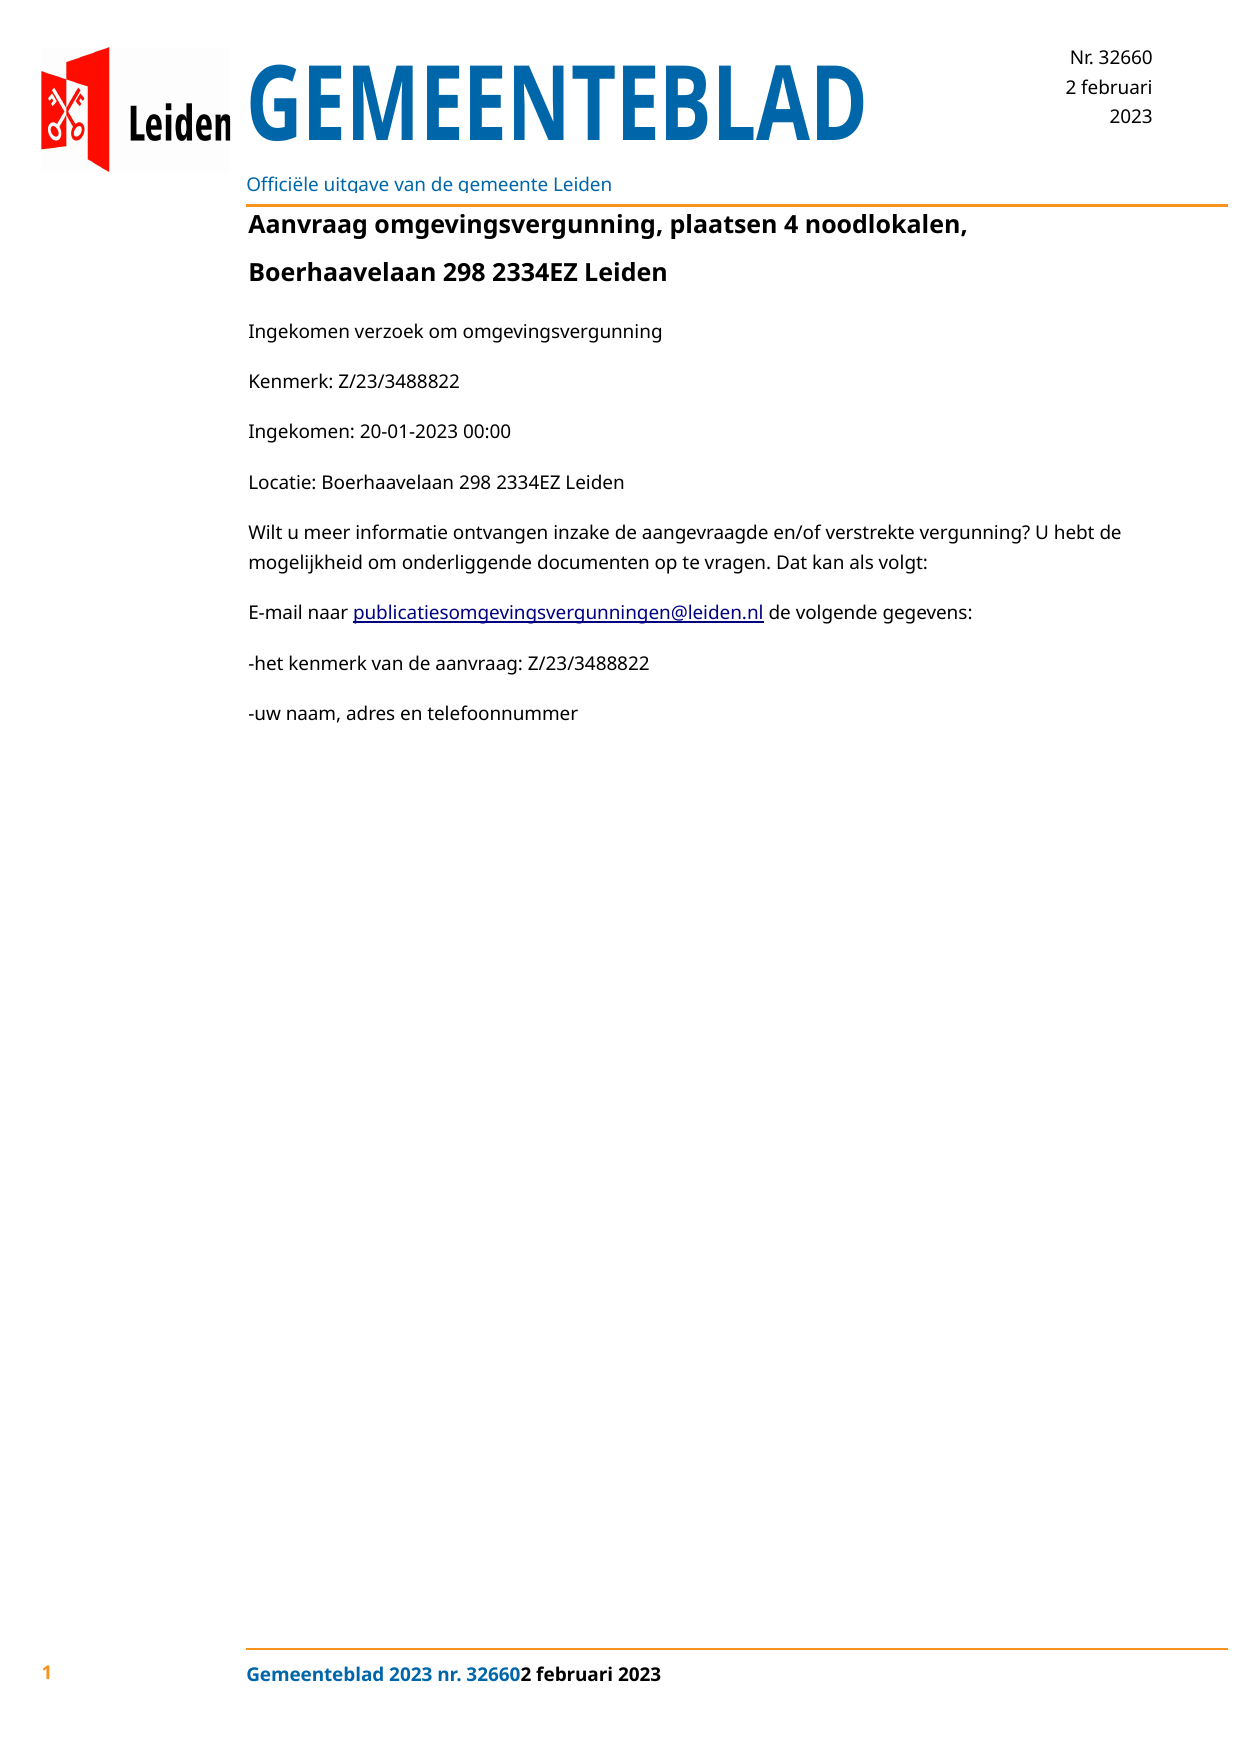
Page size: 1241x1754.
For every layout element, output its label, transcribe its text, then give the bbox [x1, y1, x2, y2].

text -het kenmerk van de aanvraag: Z/23/3488822 [248, 650, 1152, 676]
text -uw naam, adres en telefoonnummer [248, 700, 1152, 726]
text Ingekomen verzoek om omgevingsvergunning [248, 318, 1152, 344]
text E-mail naar publicatiesomgevingsvergunningen@leiden.nl de volgende gegevens: [248, 599, 1152, 625]
text Aanvraag omgevingsvergunning, plaatsen 4 noodlokalen, Boerhaavelaan 298 2334EZ Leiden [248, 207, 1152, 288]
text Ingekomen: 20-01-2023 00:00 [248, 419, 1152, 444]
picture [41, 47, 231, 172]
text Wilt u meer informatie ontvangen inzake de aangevraagde en/of verstrekte vergunning? U hebt de mogelijkheid om onderliggende documenten op te vragen. Dat kan als volgt: [248, 519, 1152, 575]
text Kenmerk: Z/23/3488822 [248, 368, 1152, 394]
text Locatie: Boerhaavelaan 298 2334EZ Leiden [248, 469, 1152, 495]
